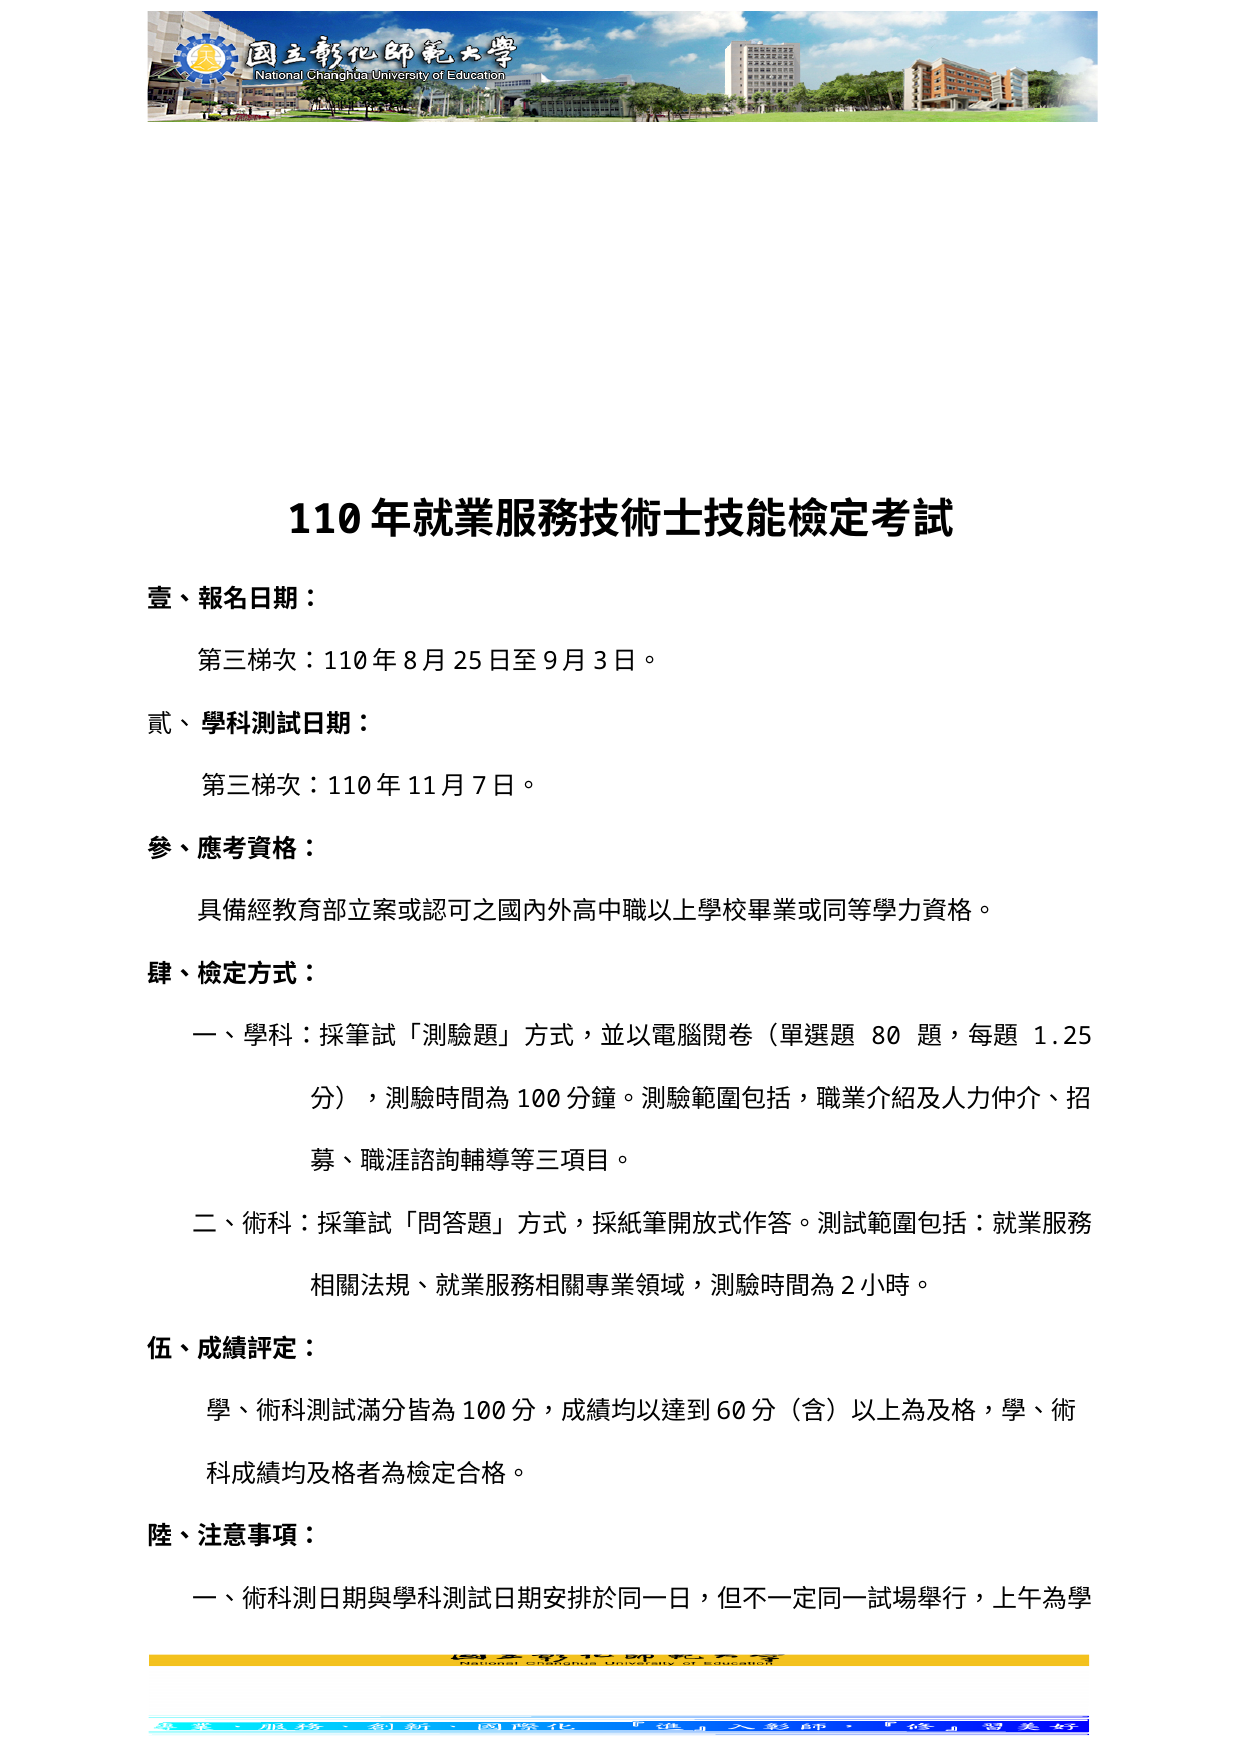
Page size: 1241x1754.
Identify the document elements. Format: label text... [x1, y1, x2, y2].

text 110年就業服務技術士技能檢定考試 [148, 473, 1092, 536]
text 陸、注意事項： [148, 1492, 1092, 1555]
text 肆、檢定方式： [148, 930, 1092, 992]
list 學科測試日期： 第三梯次：110年11月7日。 [148, 680, 1092, 805]
text 二、術科：採筆試「問答題」方式，採紙筆開放式作答。測試範圍包括：就業服務相關法規、就業服務相關專業領域，測驗時間為2小時。 [192, 1180, 1092, 1305]
text 具備經教育部立案或認可之國內外高中職以上學校畢業或同等學力資格。 [148, 867, 1092, 930]
text 一、學科：採筆試「測驗題」方式，並以電腦閱卷（單選題 80 題，每題 1.25 分），測驗時間為100分鐘。測驗範圍包括，職業介紹及人力仲介、招募、職涯諮詢輔導等三項目。 [192, 992, 1092, 1180]
text 第三梯次：110年8月25日至9月3日。 [198, 617, 1092, 680]
text 伍、成績評定： [148, 1305, 1092, 1367]
text 學、術科測試滿分皆為100分，成績均以達到60分（含）以上為及格，學、術科成績均及格者為檢定合格。 [206, 1367, 1092, 1492]
text 一、術科測日期與學科測試日期安排於同一日，但不一定同一試場舉行，上午為學 [192, 1555, 1092, 1617]
list 報名日期： [148, 555, 1092, 617]
text 參、應考資格： [148, 805, 1092, 867]
